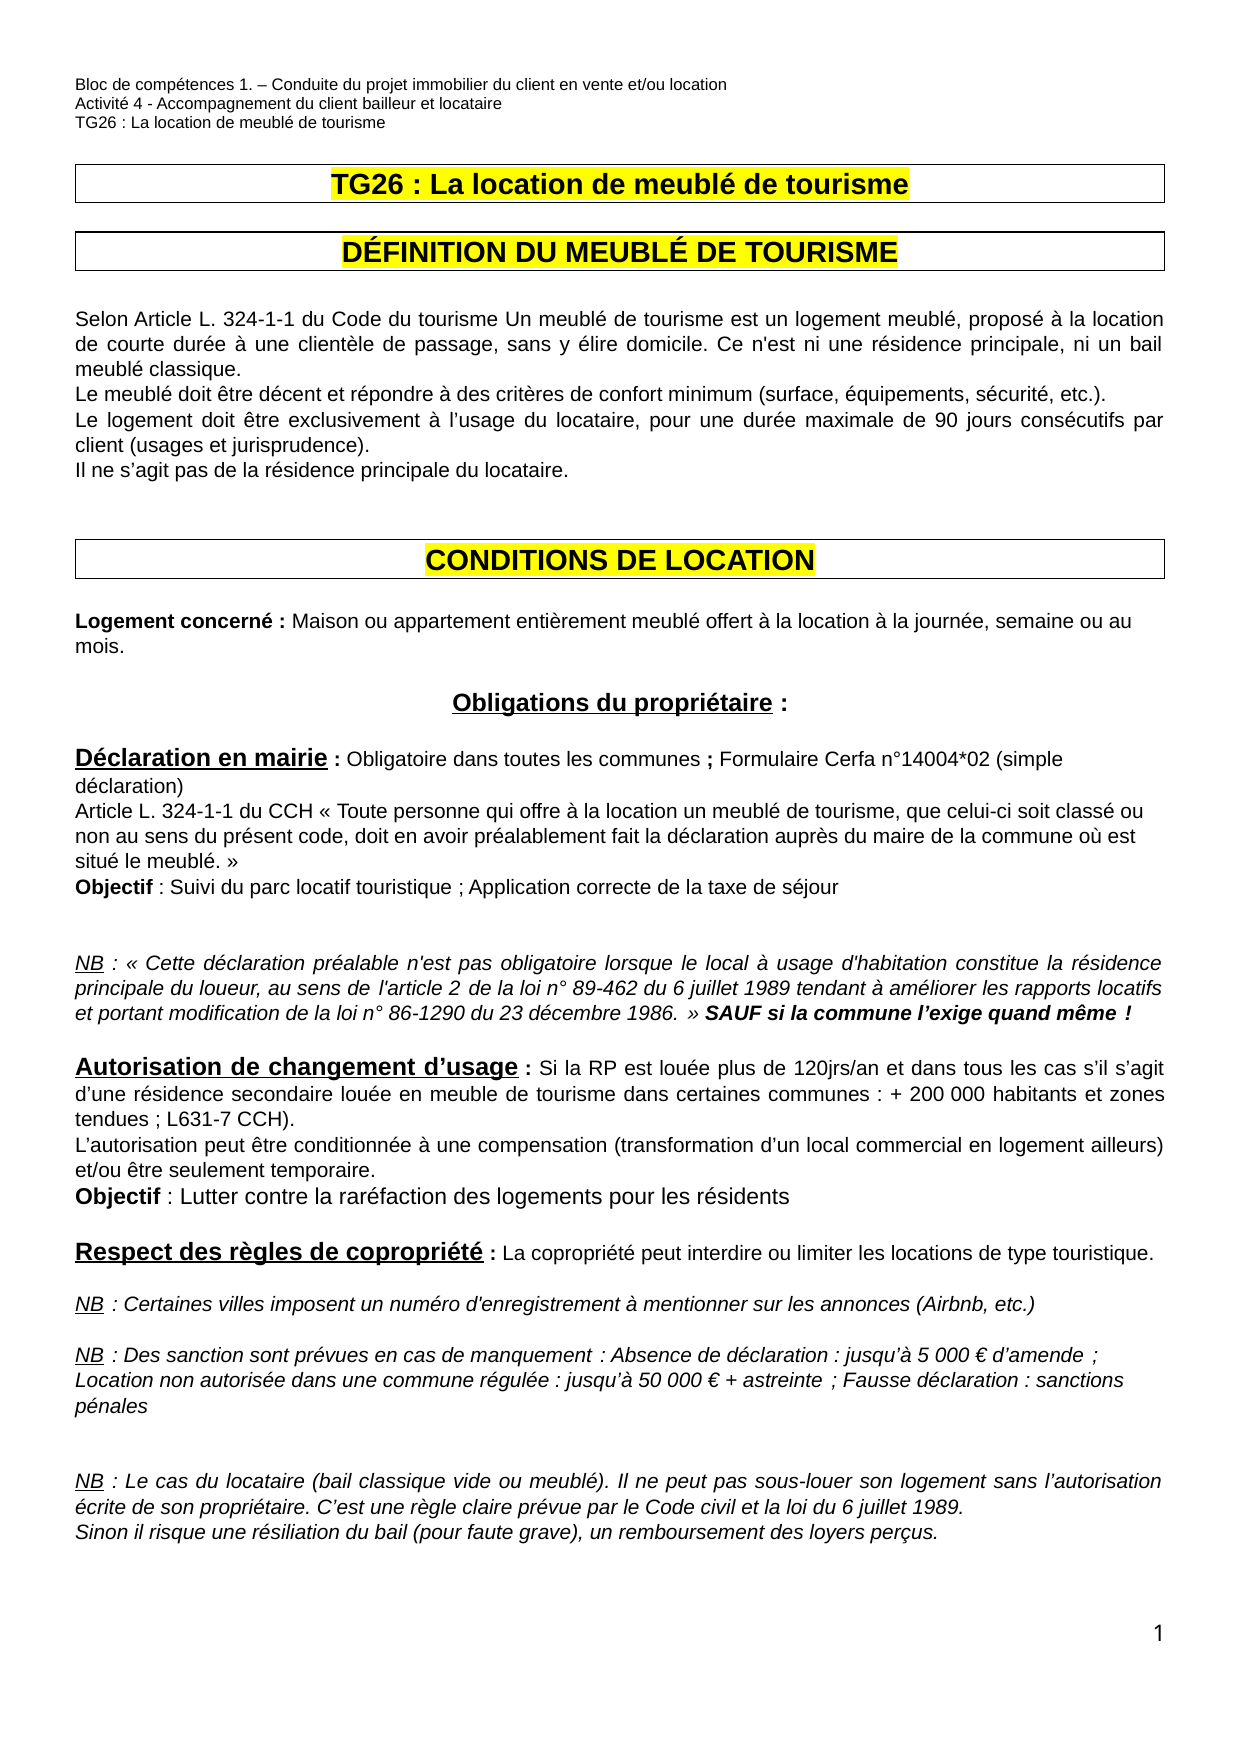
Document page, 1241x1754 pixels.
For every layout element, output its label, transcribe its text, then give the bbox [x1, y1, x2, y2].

text Selon Article L. 324-1-1 du Code du tourisme Un meublé de tourisme est un logement meublé, proposé à la location de courte durée à une clientèle de passage, sans y élire domicile. Ce n'est ni une résidence principale, ni un bail meublé classique. [75, 306, 1165, 381]
text CONDITIONS DE LOCATION [76, 540, 1164, 578]
text Obligations du propriétaire : [75, 688, 1165, 716]
text Déclaration en mairie : Obligatoire dans toutes les communes ; Formulaire Cerfa n°14004*02 (simple déclaration) [75, 743, 1165, 797]
text Sinon il risque une résiliation du bail (pour faute grave), un remboursement des loyers perçus. [75, 1520, 1165, 1544]
text Objectif : Suivi du parc locatif touristique ; Application correcte de la taxe de séjour [75, 875, 1165, 899]
text TG26 : La location de meublé de tourisme [76, 165, 1164, 202]
text Le meublé doit être décent et répondre à des critères de confort minimum (surface, équipements, sécurité, etc.). [75, 382, 1165, 406]
text DÉFINITION DU MEUBLÉ DE TOURISME [76, 233, 1164, 270]
text Autorisation de changement d’usage : Si la RP est louée plus de 120jrs/an et dans tous les cas s’il s’agit d’une résidence secondaire louée en meuble de tourisme dans certaines communes : + 200 000 habitants et zones tendues ; L631-7 CCH). [75, 1052, 1165, 1131]
text NB : Certaines villes imposent un numéro d'enregistrement à mentionner sur les annonces (Airbnb, etc.) [75, 1292, 1165, 1316]
text Logement concerné : Maison ou appartement entièrement meublé offert à la location à la journée, semaine ou au mois. [75, 609, 1165, 658]
text NB : Des sanction sont prévues en cas de manquement : Absence de déclaration : jusqu’à 5 000 € d’amende ; Location non autorisée dans une commune régulée : jusqu’à 50 000 € + astreinte ; Fausse déclaration : sanctions pénales [75, 1343, 1165, 1417]
text Objectif : Lutter contre la raréfaction des logements pour les résidents [75, 1183, 1165, 1209]
text Respect des règles de copropriété : La copropriété peut interdire ou limiter les locations de type touristique. [75, 1236, 1165, 1265]
text Le logement doit être exclusivement à l’usage du locataire, pour une durée maximale de 90 jours consécutifs par client (usages et jurisprudence). [75, 408, 1165, 457]
text Article L. 324-1-1 du CCH « Toute personne qui offre à la location un meublé de tourisme, que celui-ci soit classé ou non au sens du présent code, doit en avoir préalablement fait la déclaration auprès du maire de la commune où est situé le meublé. » [75, 799, 1165, 873]
text NB : « Cette déclaration préalable n'est pas obligatoire lorsque le local à usage d'habitation constitue la résidence principale du loueur, au sens de l'article 2 de la loi n° 89-462 du 6 juillet 1989 tendant à améliorer les rapports locatifs et portant modification de la loi n° 86-1290 du 23 décembre 1986. » SAUF si la commune l’exige quand même ! [75, 951, 1165, 1025]
text NB : Le cas du locataire (bail classique vide ou meublé). Il ne peut pas sous-louer son logement sans l’autorisation écrite de son propriétaire. C’est une règle claire prévue par le Code civil et la loi du 6 juillet 1989. [75, 1469, 1165, 1519]
text Il ne s’agit pas de la résidence principale du locataire. [75, 458, 1165, 482]
text L’autorisation peut être conditionnée à une compensation (transformation d’un local commercial en logement ailleurs) et/ou être seulement temporaire. [75, 1133, 1165, 1182]
